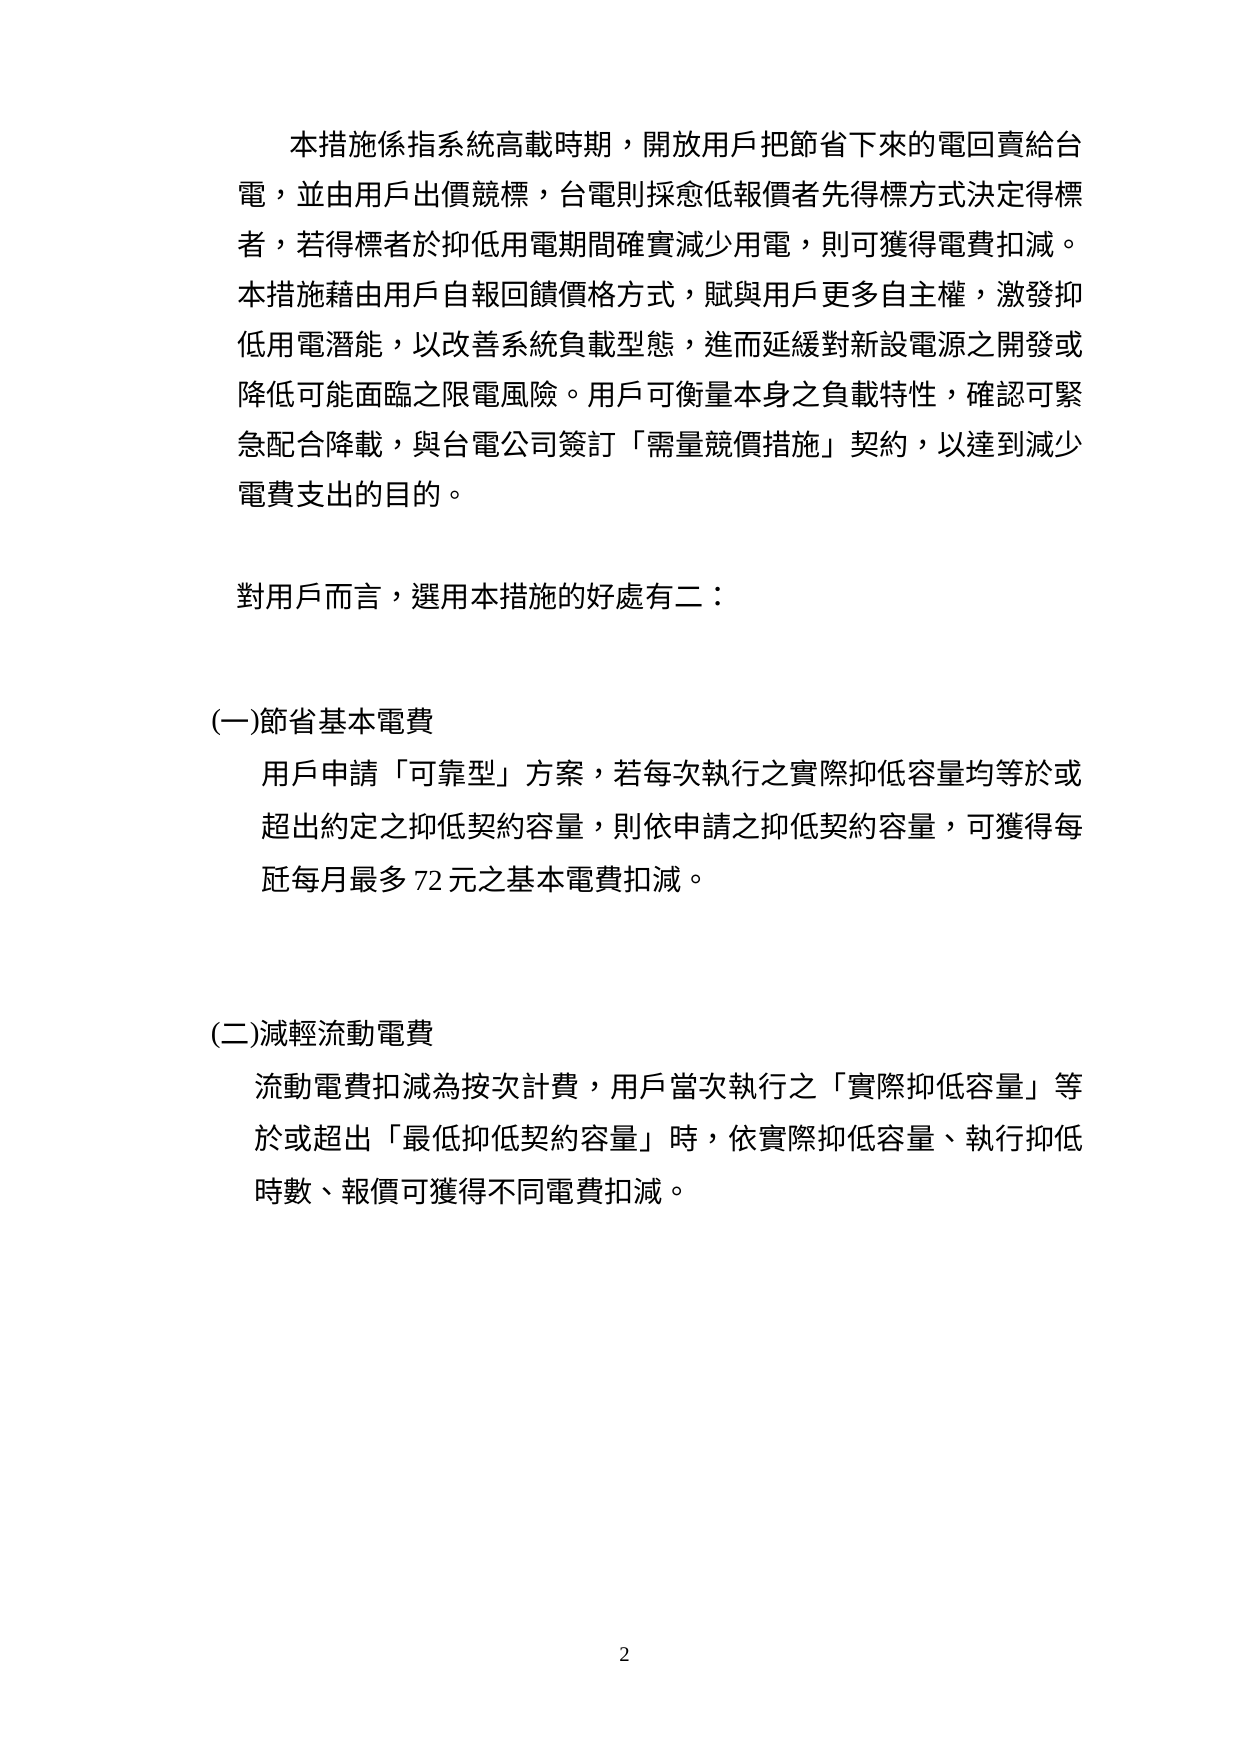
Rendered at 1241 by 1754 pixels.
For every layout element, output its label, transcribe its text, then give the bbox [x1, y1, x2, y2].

text 用戶申請「可靠型」方案，若每次執行之實際抑低容量均等於或超出約定之抑低契約容量，則依申請之抑低契約容量，可獲得每瓩每月最多72元之基本電費扣減。 [261, 751, 1086, 898]
text 對用戶而言，選用本措施的好處有二： [178, 553, 1086, 615]
text 本措施係指系統高載時期，開放用戶把節省下來的電回賣給台電，並由用戶出價競標，台電則採愈低報價者先得標方式決定得標者，若得標者於抑低用電期間確實減少用電，則可獲得電費扣減。本措施藉由用戶自報回饋價格方式，賦與用戶更多自主權，激發抑低用電潛能，以改善系統負載型態，進而延緩對新設電源之開發或降低可能面臨之限電風險。用戶可衡量本身之負載特性，確認可緊急配合降載，與台電公司簽訂「需量競價措施」契約，以達到減少電費支出的目的。 [237, 115, 1086, 515]
text (一)節省基本電費 [211, 678, 1086, 740]
text (二)減輕流動電費 [162, 990, 1086, 1053]
text 流動電費扣減為按次計費，用戶當次執行之「實際抑低容量」等於或超出「最低抑低契約容量」時，依實際抑低容量、執行抑低時數、報價可獲得不同電費扣減。 [254, 1063, 1086, 1211]
